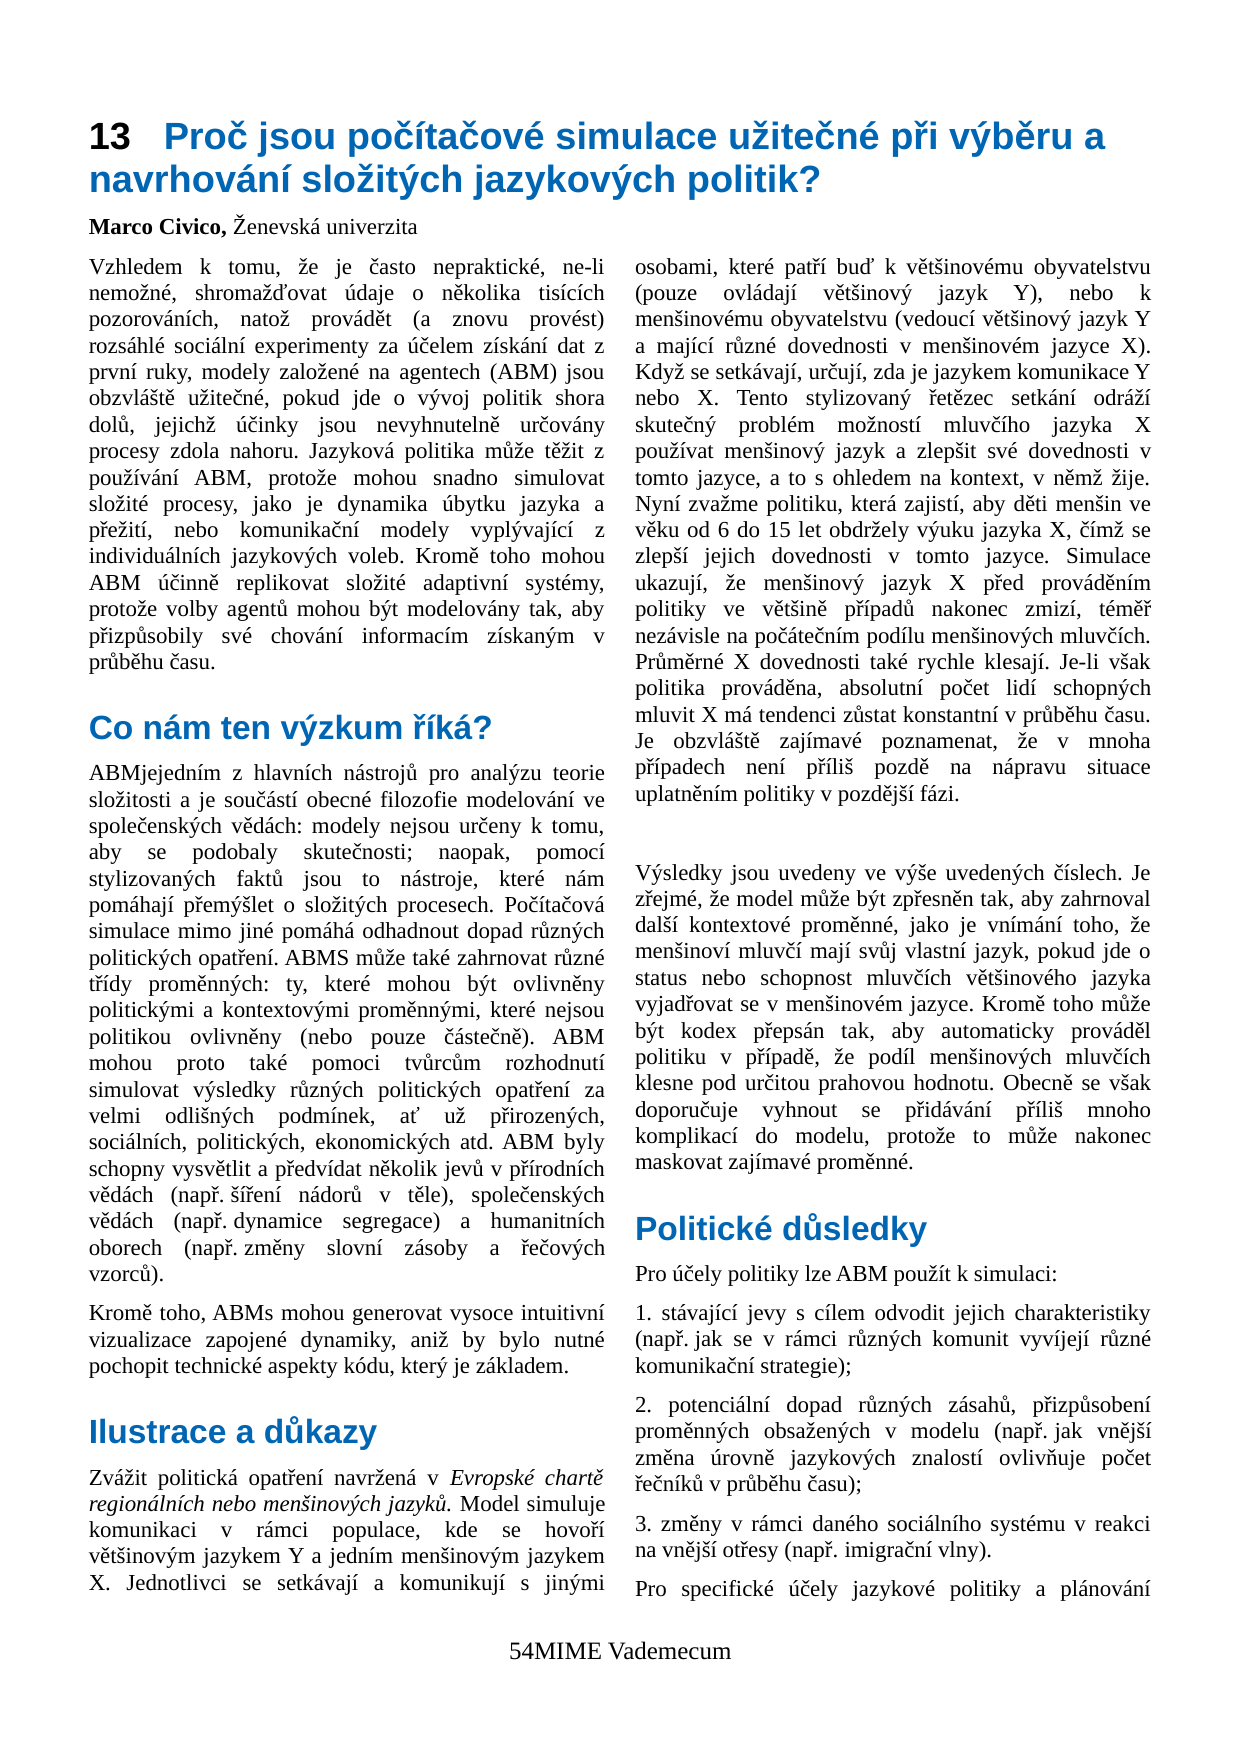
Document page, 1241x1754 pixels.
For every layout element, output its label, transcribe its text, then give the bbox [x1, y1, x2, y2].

text Zvážit politická opatření navržená v Evropské chartě regionálních nebo menšinových jazyků. Model simuluje komunikaci v rámci populace, kde se hovoří většinovým jazykem Y a jedním menšinovým jazykem X. Jednotlivci se setkávají a komunikují s jinými [88, 1463, 605, 1595]
subtitle Co nám ten výzkum říká? [88, 708, 605, 747]
subtitle Politické důsledky [635, 1209, 1152, 1247]
text Pro specifické účely jazykové politiky a plánování [635, 1575, 1152, 1602]
text 2. potenciální dopad různých zásahů, přizpůsobení proměnných obsažených v modelu (např. jak vnější změna úrovně jazykových znalostí ovlivňuje počet řečníků v průběhu času); [635, 1391, 1152, 1497]
text Vzhledem k tomu, že je často nepraktické, ne-li nemožné, shromažďovat údaje o několika tisících pozorováních, natož provádět (a znovu provést) rozsáhlé sociální experimenty za účelem získání dat z první ruky, modely založené na agentech (ABM) jsou obzvláště užitečné, pokud jde o vývoj politik shora dolů, jejichž účinky jsou nevyhnutelně určovány procesy zdola nahoru. Jazyková politika může těžit z používání ABM, protože mohou snadno simulovat složité procesy, jako je dynamika úbytku jazyka a přežití, nebo komunikační modely vyplývající z individuálních jazykových voleb. Kromě toho mohou ABM účinně replikovat složité adaptivní systémy, protože volby agentů mohou být modelovány tak, aby přizpůsobily své chování informacím získaným v průběhu času. [88, 253, 605, 674]
text osobami, které patří buď k většinovému obyvatelstvu (pouze ovládají většinový jazyk Y), nebo k menšinovému obyvatelstvu (vedoucí většinový jazyk Y a mající různé dovednosti v menšinovém jazyce X). Když se setkávají, určují, zda je jazykem komunikace Y nebo X. Tento stylizovaný řetězec setkání odráží skutečný problém možností mluvčího jazyka X používat menšinový jazyk a zlepšit své dovednosti v tomto jazyce, a to s ohledem na kontext, v němž žije. Nyní zvažme politiku, která zajistí, aby děti menšin ve věku od 6 do 15 let obdržely výuku jazyka X, čímž se zlepší jejich dovednosti v tomto jazyce. Simulace ukazují, že menšinový jazyk X před prováděním politiky ve většině případů nakonec zmizí, téměř nezávisle na počátečním podílu menšinových mluvčích. Průměrné X dovednosti také rychle klesají. Je-li však politika prováděna, absolutní počet lidí schopných mluvit X má tendenci zůstat konstantní v průběhu času. Je obzvláště zajímavé poznamenat, že v mnoha případech není příliš pozdě na nápravu situace uplatněním politiky v pozdější fázi. [635, 253, 1152, 806]
text Výsledky jsou uvedeny ve výše uvedených číslech. Je zřejmé, že model může být zpřesněn tak, aby zahrnoval další kontextové proměnné, jako je vnímání toho, že menšinoví mluvčí mají svůj vlastní jazyk, pokud jde o status nebo schopnost mluvčích většinového jazyka vyjadřovat se v menšinovém jazyce. Kromě toho může být kodex přepsán tak, aby automaticky prováděl politiku v případě, že podíl menšinových mluvčích klesne pod určitou prahovou hodnotu. Obecně se však doporučuje vyhnout se přidávání příliš mnoho komplikací do modelu, protože to může nakonec maskovat zajímavé proměnné. [635, 858, 1152, 1175]
text 3. změny v rámci daného sociálního systému v reakci na vnější otřesy (např. imigrační vlny). [635, 1510, 1152, 1562]
text Pro účely politiky lze ABM použít k simulaci: [635, 1260, 1152, 1286]
text Kromě toho, ABMs mohou generovat vysoce intuitivní vizualizace zapojené dynamiky, aniž by bylo nutné pochopit technické aspekty kódu, který je základem. [88, 1299, 605, 1378]
text ABMjejedním z hlavních nástrojů pro analýzu teorie složitosti a je součástí obecné filozofie modelování ve společenských vědách: modely nejsou určeny k tomu, aby se podobaly skutečnosti; naopak, pomocí stylizovaných faktů jsou to nástroje, které nám pomáhají přemýšlet o složitých procesech. Počítačová simulace mimo jiné pomáhá odhadnout dopad různých politických opatření. ABMS může také zahrnovat různé třídy proměnných: ty, které mohou být ovlivněny politickými a kontextovými proměnnými, které nejsou politikou ovlivněny (nebo pouze částečně). ABM mohou proto také pomoci tvůrcům rozhodnutí simulovat výsledky různých politických opatření za velmi odlišných podmínek, ať už přirozených, sociálních, politických, ekonomických atd. ABM byly schopny vysvětlit a předvídat několik jevů v přírodních vědách (např. šíření nádorů v těle), společenských vědách (např. dynamice segregace) a humanitních oborech (např. změny slovní zásoby a řečových vzorců). [88, 759, 605, 1286]
text 1. stávající jevy s cílem odvodit jejich charakteristiky (např. jak se v rámci různých komunit vyvíjejí různé komunikační strategie); [635, 1299, 1152, 1378]
subtitle Ilustrace a důkazy [88, 1412, 605, 1451]
text Marco Civico, Ženevská univerzita [88, 213, 1152, 240]
subtitle Proč jsou počítačové simulace užitečné při výběru a navrhování složitých jazykových politik? [88, 113, 1152, 201]
